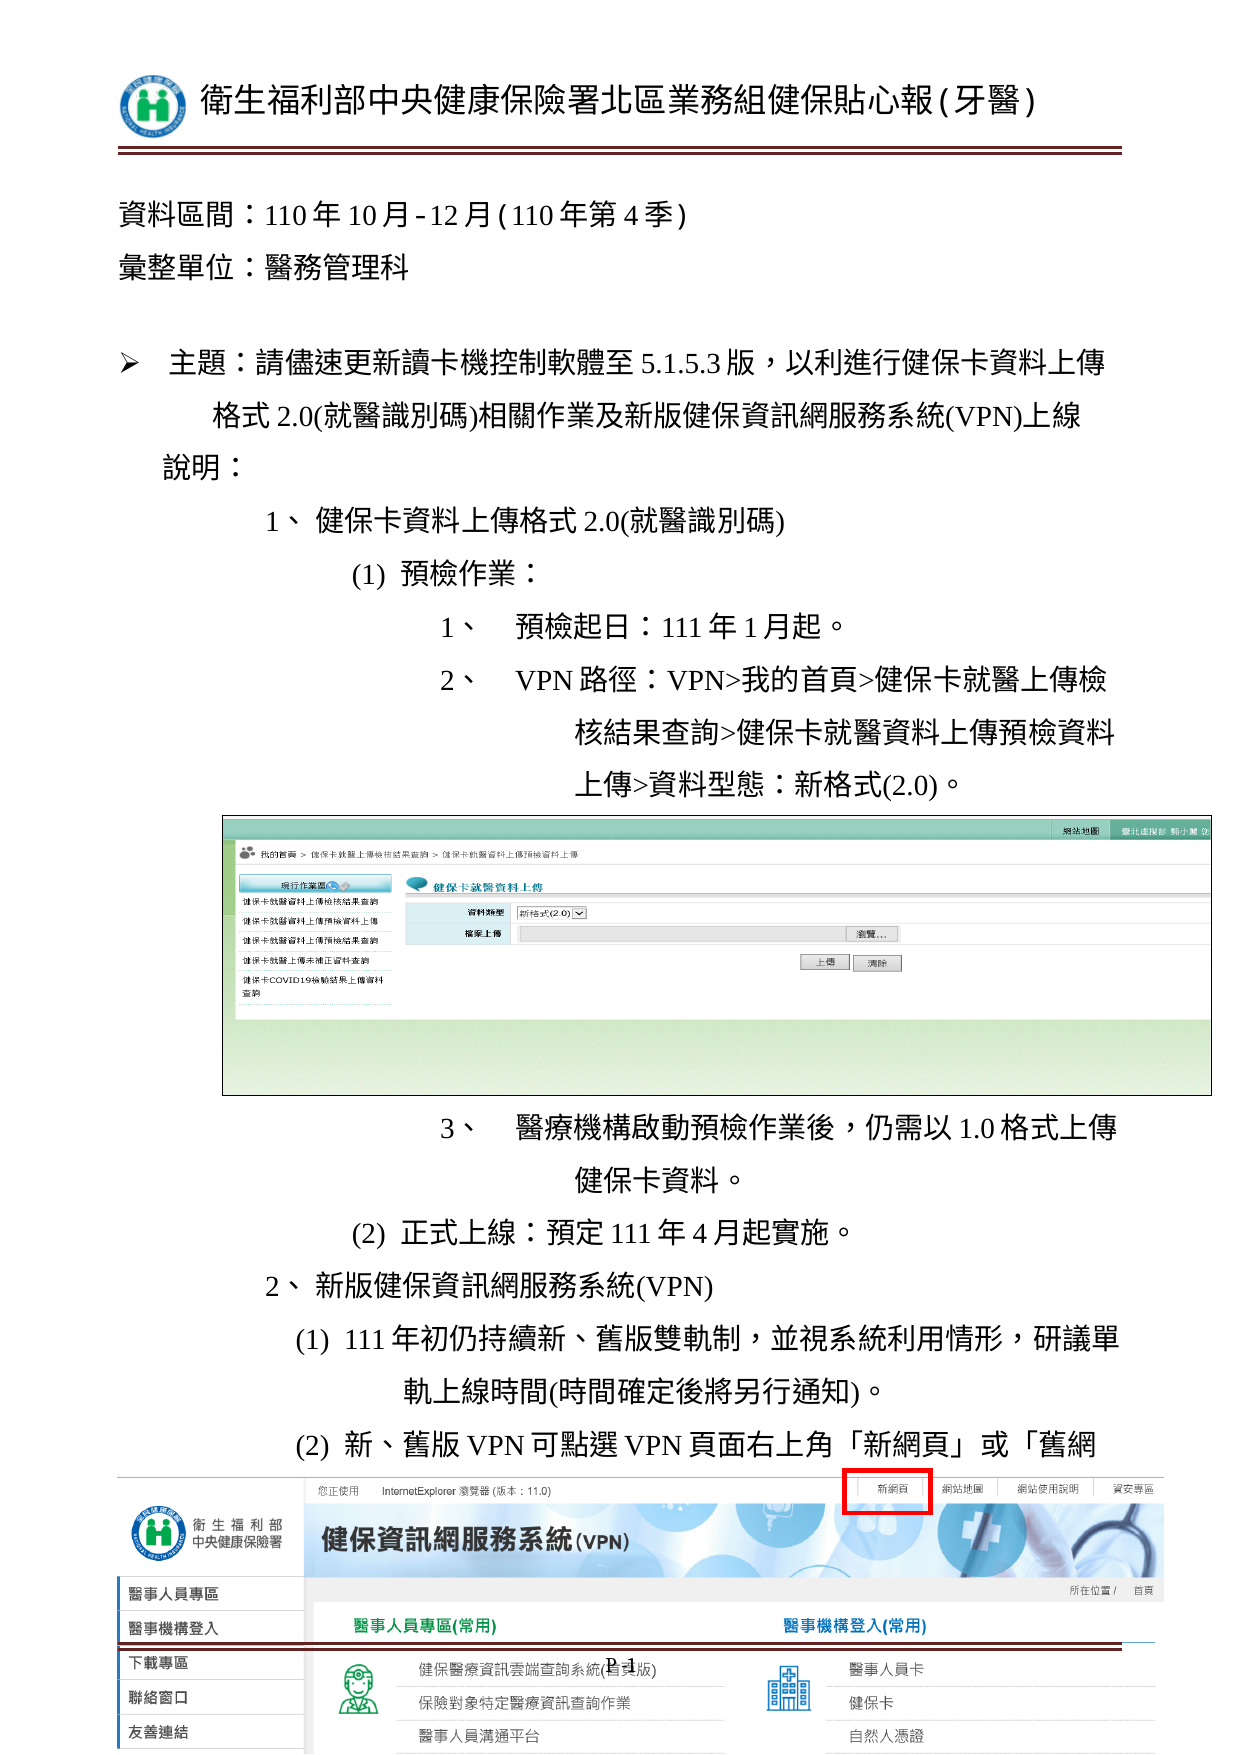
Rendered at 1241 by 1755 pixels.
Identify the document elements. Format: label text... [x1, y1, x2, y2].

text 資料區間：110年10月-12月(110年第4季) [118, 192, 1122, 234]
list 新、舊版VPN可點選VPN頁面右上角「新網頁」或「舊網 [295, 1421, 1122, 1464]
list 健保卡資料上傳格式2.0(就醫識別碼) [265, 498, 1122, 540]
list 正式上線：預定111年4月起實施。 [352, 1210, 1122, 1252]
list 新版健保資訊網服務系統(VPN) [265, 1263, 1122, 1305]
list VPN路徑：VPN>我的首頁>健保卡就醫上傳檢核結果查詢>健保卡就醫資料上傳預檢資料上傳>資料型態：新格式(2.0)。 [440, 656, 1122, 804]
list 預檢作業： [352, 551, 1122, 593]
text 說明： [162, 445, 1122, 487]
list 預檢起日：111年1月起。 [440, 603, 1122, 646]
list 醫療機構啟動預檢作業後，仍需以1.0格式上傳健保卡資料。 [440, 1104, 1122, 1199]
list 111年初仍持續新、舊版雙軌制，並視系統利用情形，研議單軌上線時間(時間確定後將另行通知)。 [295, 1316, 1122, 1411]
text 彙整單位：醫務管理科 [118, 245, 1122, 287]
list 主題：請儘速更新讀卡機控制軟體至5.1.5.3版，以利進行健保卡資料上傳格式2.0(就醫識別碼)相關作業及新版健保資訊網服務系統(VPN)上線 [118, 339, 1122, 434]
